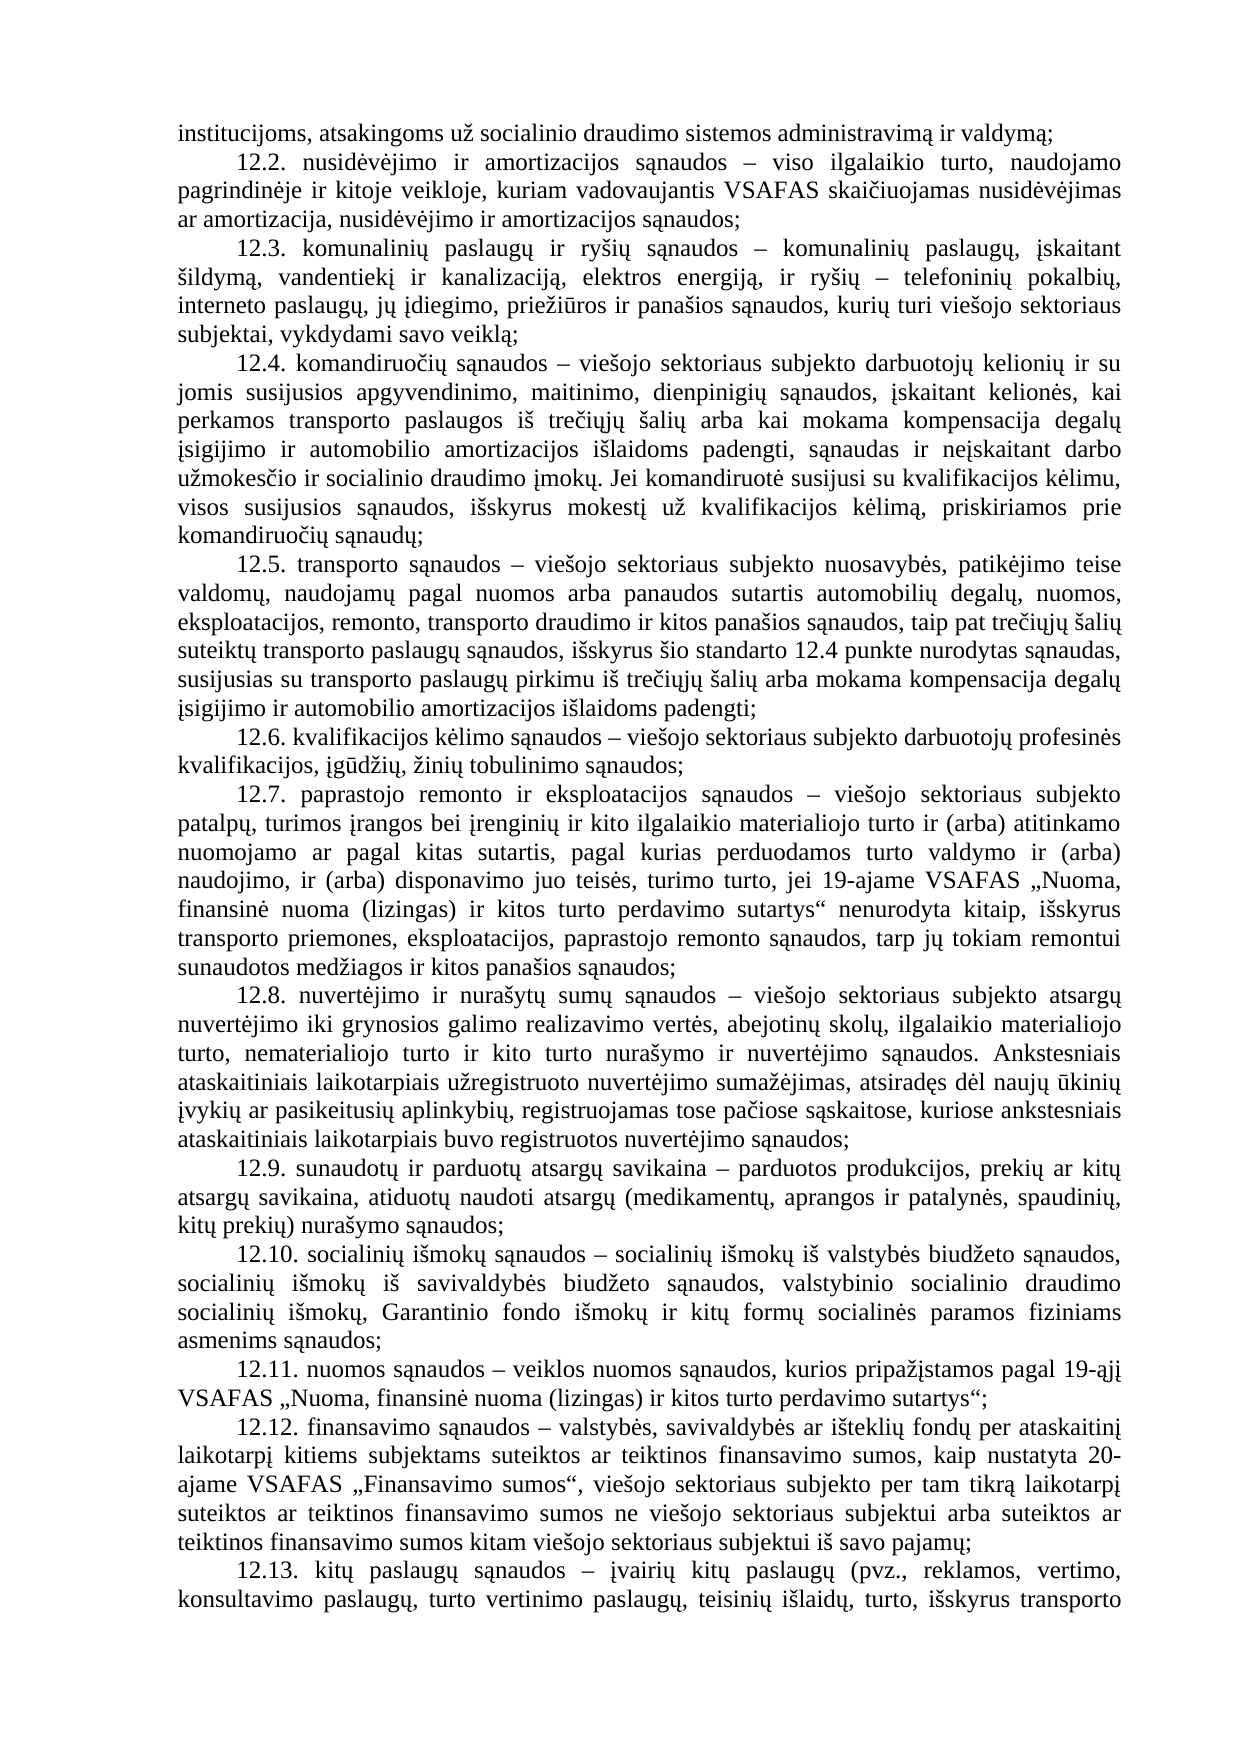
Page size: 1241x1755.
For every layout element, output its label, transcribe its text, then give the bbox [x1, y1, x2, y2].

text 12.11. nuomos sąnaudos – veiklos nuomos sąnaudos, kurios pripažįstamos pagal 19-ąjį VSAFAS „Nuoma, finansinė nuoma (lizingas) ir kitos turto perdavimo sutartys“; [177, 1354, 1122, 1412]
text 12.5. transporto sąnaudos – viešojo sektoriaus subjekto nuosavybės, patikėjimo teise valdomų, naudojamų pagal nuomos arba panaudos sutartis automobilių degalų, nuomos, eksploatacijos, remonto, transporto draudimo ir kitos panašios sąnaudos, taip pat trečiųjų šalių suteiktų transporto paslaugų sąnaudos, išskyrus šio standarto 12.4 punkte nurodytas sąnaudas, susijusias su transporto paslaugų pirkimu iš trečiųjų šalių arba mokama kompensacija degalų įsigijimo ir automobilio amortizacijos išlaidoms padengti; [177, 549, 1122, 722]
text 12.8. nuvertėjimo ir nurašytų sumų sąnaudos – viešojo sektoriaus subjekto atsargų nuvertėjimo iki grynosios galimo realizavimo vertės, abejotinų skolų, ilgalaikio materialiojo turto, nematerialiojo turto ir kito turto nurašymo ir nuvertėjimo sąnaudos. Ankstesniais ataskaitiniais laikotarpiais užregistruoto nuvertėjimo sumažėjimas, atsiradęs dėl naujų ūkinių įvykių ar pasikeitusių aplinkybių, registruojamas tose pačiose sąskaitose, kuriose ankstesniais ataskaitiniais laikotarpiais buvo registruotos nuvertėjimo sąnaudos; [177, 981, 1122, 1153]
text 12.13. kitų paslaugų sąnaudos – įvairių kitų paslaugų (pvz., reklamos, vertimo, konsultavimo paslaugų, turto vertinimo paslaugų, teisinių išlaidų, turto, išskyrus transporto [177, 1556, 1122, 1613]
text institucijoms, atsakingoms už socialinio draudimo sistemos administravimą ir valdymą; [177, 118, 1122, 147]
text 12.6. kvalifikacijos kėlimo sąnaudos – viešojo sektoriaus subjekto darbuotojų profesinės kvalifikacijos, įgūdžių, žinių tobulinimo sąnaudos; [177, 722, 1122, 779]
text 12.4. komandiruočių sąnaudos – viešojo sektoriaus subjekto darbuotojų kelionių ir su jomis susijusios apgyvendinimo, maitinimo, dienpinigių sąnaudos, įskaitant kelionės, kai perkamos transporto paslaugos iš trečiųjų šalių arba kai mokama kompensacija degalų įsigijimo ir automobilio amortizacijos išlaidoms padengti, sąnaudas ir neįskaitant darbo užmokesčio ir socialinio draudimo įmokų. Jei komandiruotė susijusi su kvalifikacijos kėlimu, visos susijusios sąnaudos, išskyrus mokestį už kvalifikacijos kėlimą, priskiriamos prie komandiruočių sąnaudų; [177, 348, 1122, 549]
text 12.2. nusidėvėjimo ir amortizacijos sąnaudos – viso ilgalaikio turto, naudojamo pagrindinėje ir kitoje veikloje, kuriam vadovaujantis VSAFAS skaičiuojamas nusidėvėjimas ar amortizacija, nusidėvėjimo ir amortizacijos sąnaudos; [177, 147, 1122, 233]
text 12.3. komunalinių paslaugų ir ryšių sąnaudos – komunalinių paslaugų, įskaitant šildymą, vandentiekį ir kanalizaciją, elektros energiją, ir ryšių – telefoninių pokalbių, interneto paslaugų, jų įdiegimo, priežiūros ir panašios sąnaudos, kurių turi viešojo sektoriaus subjektai, vykdydami savo veiklą; [177, 233, 1122, 348]
text 12.7. paprastojo remonto ir eksploatacijos sąnaudos – viešojo sektoriaus subjekto patalpų, turimos įrangos bei įrenginių ir kito ilgalaikio materialiojo turto ir (arba) atitinkamo nuomojamo ar pagal kitas sutartis, pagal kurias perduodamos turto valdymo ir (arba) naudojimo, ir (arba) disponavimo juo teisės, turimo turto, jei 19-ajame VSAFAS „Nuoma, finansinė nuoma (lizingas) ir kitos turto perdavimo sutartys“ nenurodyta kitaip, išskyrus transporto priemones, eksploatacijos, paprastojo remonto sąnaudos, tarp jų tokiam remontui sunaudotos medžiagos ir kitos panašios sąnaudos; [177, 779, 1122, 981]
text 12.9. sunaudotų ir parduotų atsargų savikaina – parduotos produkcijos, prekių ar kitų atsargų savikaina, atiduotų naudoti atsargų (medikamentų, aprangos ir patalynės, spaudinių, kitų prekių) nurašymo sąnaudos; [177, 1153, 1122, 1239]
text 12.10. socialinių išmokų sąnaudos – socialinių išmokų iš valstybės biudžeto sąnaudos, socialinių išmokų iš savivaldybės biudžeto sąnaudos, valstybinio socialinio draudimo socialinių išmokų, Garantinio fondo išmokų ir kitų formų socialinės paramos fiziniams asmenims sąnaudos; [177, 1239, 1122, 1354]
text 12.12. finansavimo sąnaudos – valstybės, savivaldybės ar išteklių fondų per ataskaitinį laikotarpį kitiems subjektams suteiktos ar teiktinos finansavimo sumos, kaip nustatyta 20-ajame VSAFAS „Finansavimo sumos“, viešojo sektoriaus subjekto per tam tikrą laikotarpį suteiktos ar teiktinos finansavimo sumos ne viešojo sektoriaus subjektui arba suteiktos ar teiktinos finansavimo sumos kitam viešojo sektoriaus subjektui iš savo pajamų; [177, 1412, 1122, 1556]
